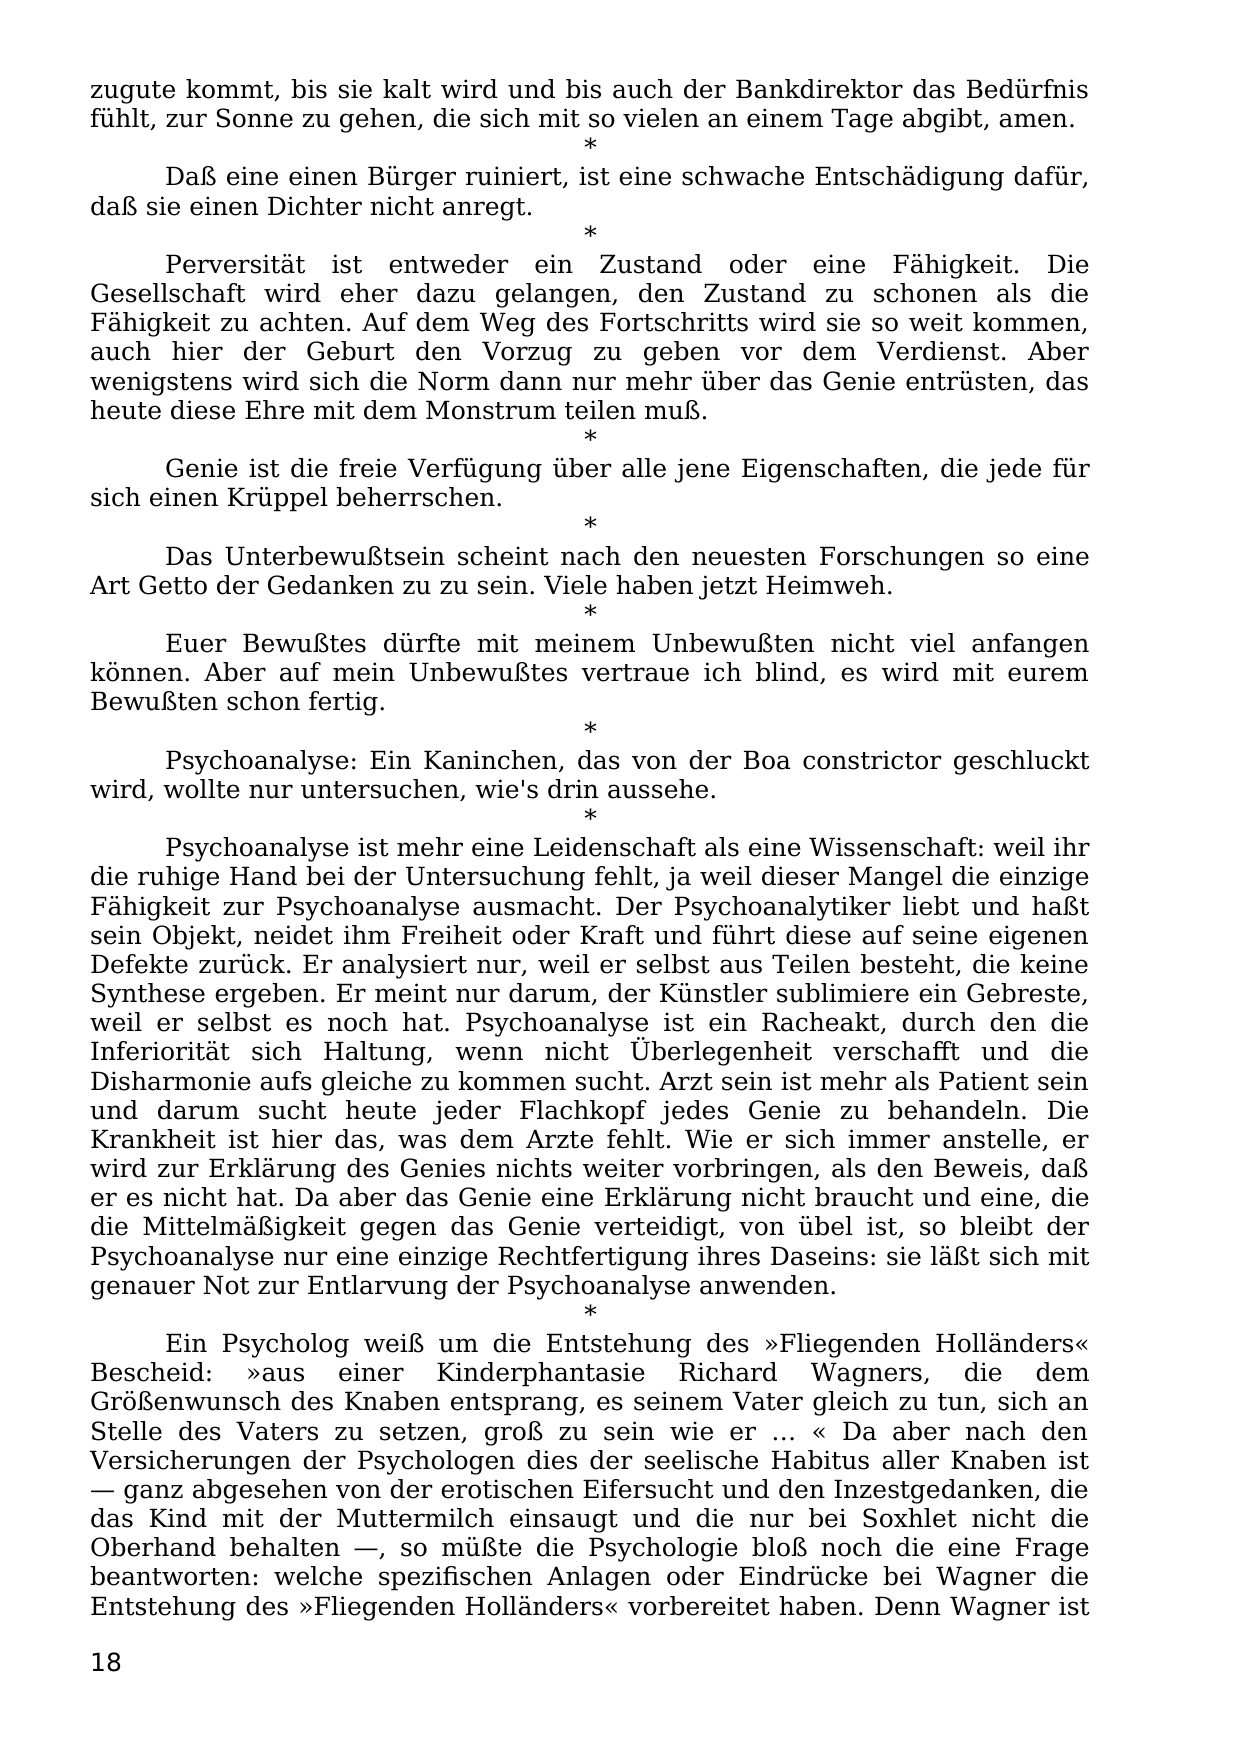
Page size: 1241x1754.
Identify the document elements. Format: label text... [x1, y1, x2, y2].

text Psychoanalyse ist mehr eine Leidenschaft als eine Wissenschaft: weil ihr die ruhige Hand bei der Untersuchung fehlt, ja weil dieser Mangel die einzige Fähigkeit zur Psychoanalyse ausmacht. Der Psychoanalytiker liebt und haßt sein Objekt, neidet ihm Freiheit oder Kraft und führt diese auf seine eigenen Defekte zurück. Er analysiert nur, weil er selbst aus Teilen besteht, die keine Synthese ergeben. Er meint nur darum, der Künstler sublimiere ein Gebreste, weil er selbst es noch hat. Psychoanalyse ist ein Racheakt, durch den die Inferiorität sich Haltung, wenn nicht Überlegenheit verschafft und die Disharmonie aufs gleiche zu kommen sucht. Arzt sein ist mehr als Patient sein und darum sucht heute jeder Flachkopf jedes Genie zu behandeln. Die Krankheit ist hier das, was dem Arzte fehlt. Wie er sich immer anstelle, er wird zur Erklärung des Genies nichts weiter vorbringen, als den Beweis, daß er es nicht hat. Da aber das Genie eine Erklärung nicht braucht und eine, die die Mittelmäßigkeit gegen das Genie verteidigt, von übel ist, so bleibt der Psychoanalyse nur eine einzige Rechtfertigung ihres Daseins: sie läßt sich mit genauer Not zur Entlarvung der Psychoanalyse anwenden. [90, 833, 1091, 1300]
text * [90, 1300, 1091, 1329]
text Perversität ist entweder ein Zustand oder eine Fähigkeit. Die Gesellschaft wird eher dazu gelangen, den Zustand zu schonen als die Fähigkeit zu achten. Auf dem Weg des Fortschritts wird sie so weit kommen, auch hier der Geburt den Vorzug zu geben vor dem Verdienst. Aber wenigstens wird sich die Norm dann nur mehr über das Genie entrüsten, das heute diese Ehre mit dem Monstrum teilen muß. [90, 250, 1091, 425]
text zugute kommt, bis sie kalt wird und bis auch der Bankdirektor das Bedürfnis fühlt, zur Sonne zu gehen, die sich mit so vielen an einem Tage abgibt, amen. [90, 75, 1091, 133]
text Genie ist die freie Verfügung über alle jene Eigenschaften, die jede für sich einen Krüppel beherrschen. [90, 454, 1091, 512]
text Ein Psycholog weiß um die Entstehung des »Fliegenden Holländers« Bescheid: »aus einer Kinderphantasie Richard Wagners, die dem Größenwunsch des Knaben entsprang, es seinem Vater gleich zu tun, sich an Stelle des Vaters zu setzen, groß zu sein wie er … « Da aber nach den Versicherungen der Psychologen dies der seelische Habitus aller Knaben ist — ganz abgesehen von der erotischen Eifersucht und den Inzestgedanken, die das Kind mit der Muttermilch einsaugt und die nur bei Soxhlet nicht die Oberhand behalten —, so müßte die Psychologie bloß noch die eine Frage beantworten: welche spezifischen Anlagen oder Eindrücke bei Wagner die Entstehung des »Fliegenden Holländers« vorbereitet haben. Denn Wagner ist [90, 1329, 1091, 1621]
text * [90, 133, 1091, 162]
text * [90, 600, 1091, 629]
text Psychoanalyse: Ein Kaninchen, das von der Boa constrictor geschluckt wird, wollte nur untersuchen, wie's drin aussehe. [90, 746, 1091, 804]
text * [90, 221, 1091, 250]
text * [90, 512, 1091, 542]
text Das Unterbewußtsein scheint nach den neuesten Forschungen so eine Art Getto der Gedanken zu zu sein. Viele haben jetzt Heimweh. [90, 542, 1091, 600]
text * [90, 804, 1091, 833]
text * [90, 717, 1091, 746]
text Euer Bewußtes dürfte mit meinem Unbewußten nicht viel anfangen können. Aber auf mein Unbewußtes vertraue ich blind, es wird mit eurem Bewußten schon fertig. [90, 629, 1091, 717]
text Daß eine einen Bürger ruiniert, ist eine schwache Entschädigung dafür, daß sie einen Dichter nicht anregt. [90, 162, 1091, 221]
text * [90, 425, 1091, 454]
